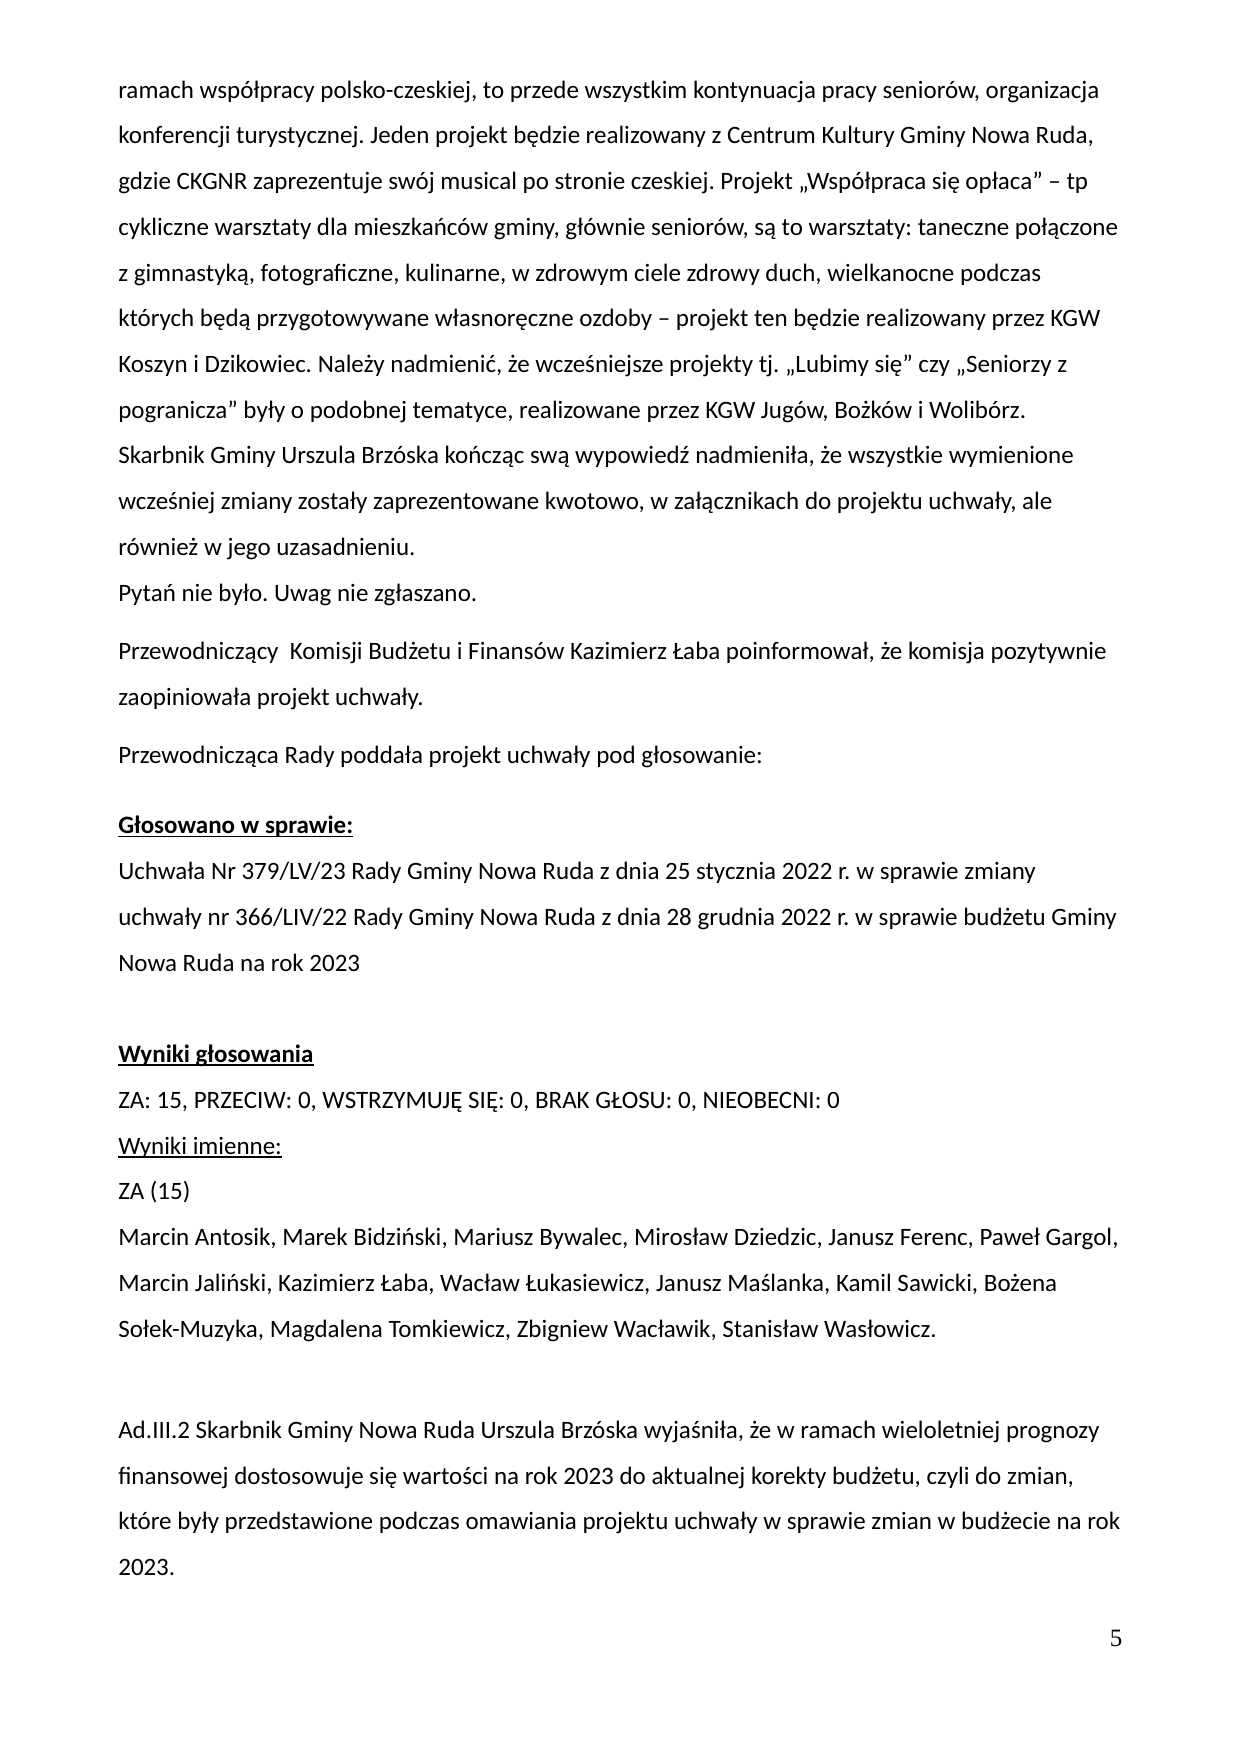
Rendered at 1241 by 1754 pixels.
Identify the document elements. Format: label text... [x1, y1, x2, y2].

list Przewodnicząca Rady poddała projekt uchwały pod głosowanie: [118, 739, 1122, 769]
text Przewodniczący Komisji Budżetu i Finansów Kazimierz Łaba poinformował, że komisja pozytywnie zaopiniowała projekt uchwały. [118, 635, 1122, 711]
text Ad.III.2 Skarbnik Gminy Nowa Ruda Urszula Brzóska wyjaśniła, że w ramach wieloletniej prognozy finansowej dostosowuje się wartości na rok 2023 do aktualnej korekty budżetu, czyli do zmian, które były przedstawione podczas omawiania projektu uchwały w sprawie zmian w budżecie na rok 2023. [118, 1414, 1122, 1582]
text Skarbnik Gminy Urszula Brzóska kończąc swą wypowiedź nadmieniła, że wszystkie wymienione wcześniej zmiany zostały zaprezentowane kwotowo, w załącznikach do projektu uchwały, ale również w jego uzasadnieniu. [118, 439, 1122, 562]
text ramach współpracy polsko-czeskiej, to przede wszystkim kontynuacja pracy seniorów, organizacja konferencji turystycznej. Jeden projekt będzie realizowany z Centrum Kultury Gminy Nowa Ruda, gdzie CKGNR zaprezentuje swój musical po stronie czeskiej. Projekt „Współpraca się opłaca” – tp cykliczne warsztaty dla mieszkańców gminy, głównie seniorów, są to warsztaty: taneczne połączone z gimnastyką, fotograficzne, kulinarne, w zdrowym ciele zdrowy duch, wielkanocne podczas których będą przygotowywane własnoręczne ozdoby – projekt ten będzie realizowany przez KGW Koszyn i Dzikowiec. Należy nadmienić, że wcześniejsze projekty tj. „Lubimy się” czy „Seniorzy z pogranicza” były o podobnej tematyce, realizowane przez KGW Jugów, Bożków i Wolibórz. [118, 74, 1122, 424]
list Głosowano w sprawie: Uchwała Nr 379/LV/23 Rady Gminy Nowa Ruda z dnia 25 stycznia 2022 r. w sprawie zmiany uchwały nr 366/LIV/22 Rady Gminy Nowa Ruda z dnia 28 grudnia 2022 r. w sprawie budżetu Gminy Nowa Ruda na rok 2023 Wyniki głosowania ZA: 15, PRZECIW: 0, WSTRZYMUJĘ SIĘ: 0, BRAK GŁOSU: 0, NIEOBECNI: 0 Wyniki imienne: ZA (15) Marcin Antosik, Marek Bidziński, Mariusz Bywalec, Mirosław Dziedzic, Janusz Ferenc, Paweł Gargol, Marcin Jaliński, Kazimierz Łaba, Wacław Łukasiewicz, Janusz Maślanka, Kamil Sawicki, Bożena Sołek-Muzyka, Magdalena Tomkiewicz, Zbigniew Wacławik, Stanisław Wasłowicz. [118, 810, 1122, 1343]
text Pytań nie było. Uwag nie zgłaszano. [118, 577, 1122, 607]
